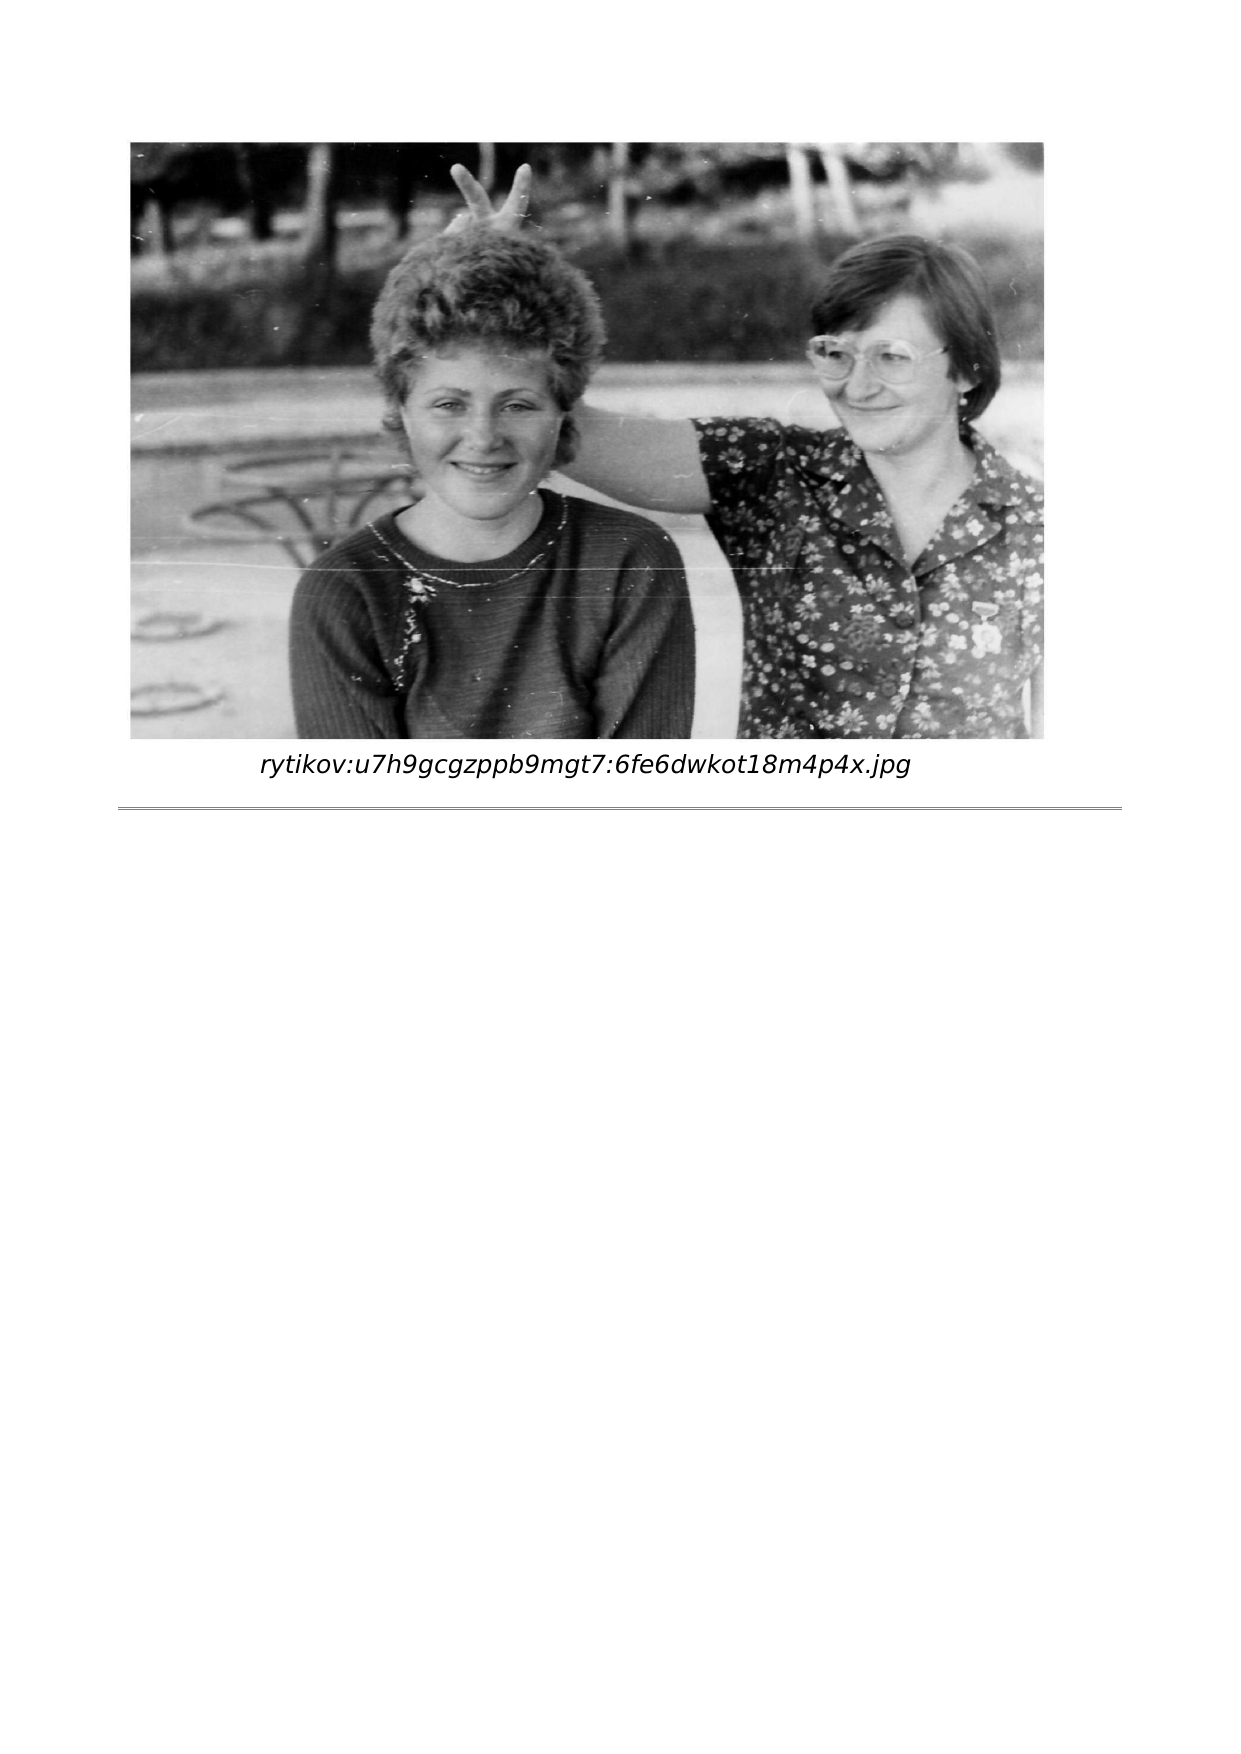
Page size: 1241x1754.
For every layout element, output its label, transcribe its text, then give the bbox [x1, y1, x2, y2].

picture [118, 130, 1056, 751]
text rytikov:u7h9gcgzppb9mgt7:6fe6dwkot18m4p4x.jpg [118, 751, 1056, 780]
